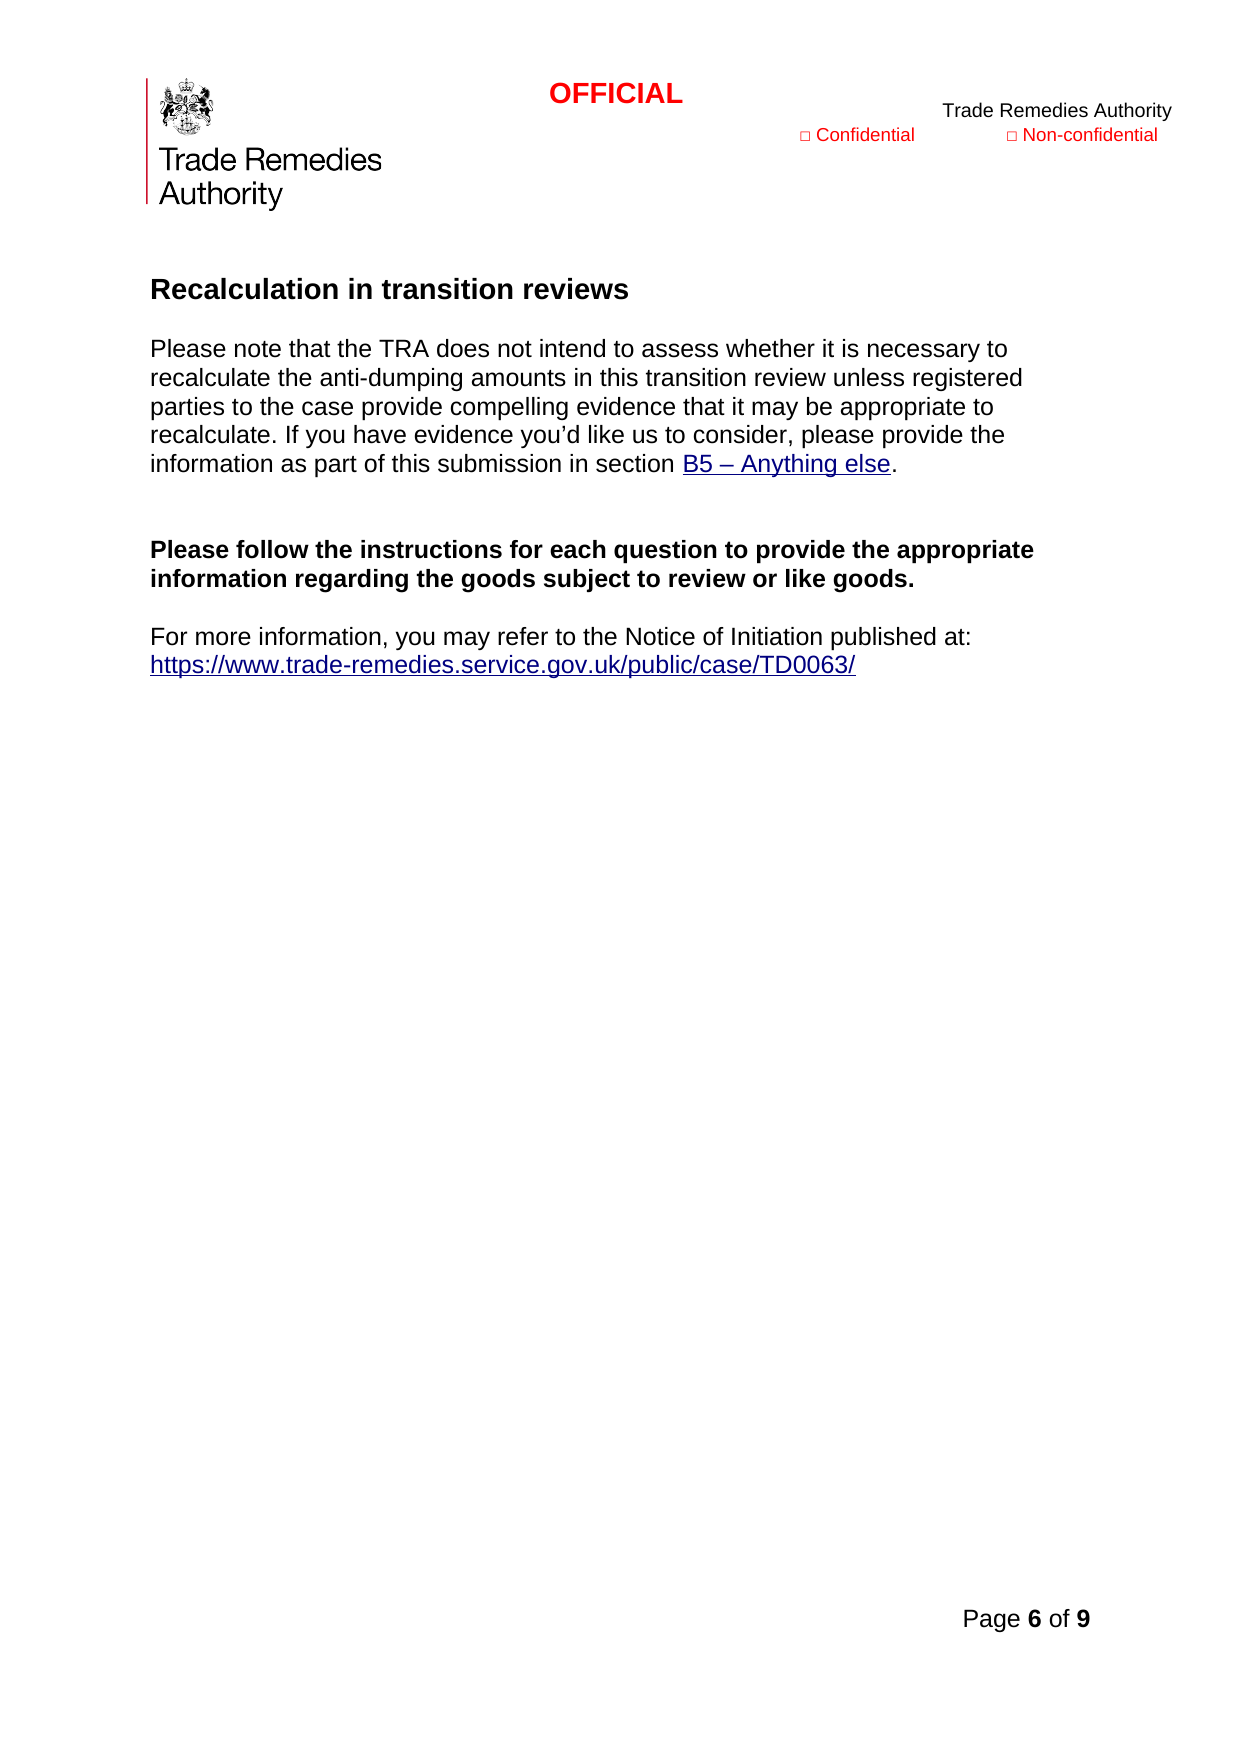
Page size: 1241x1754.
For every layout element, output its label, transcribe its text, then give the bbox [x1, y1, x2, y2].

text For more information, you may refer to the Notice of Initiation published at: https://www.trade-remedies.service.gov.uk/public/case/TD0063/ [150, 621, 1090, 679]
text Recalculation in transition reviews [150, 272, 1090, 305]
text Please note that the TRA does not intend to assess whether it is necessary to recalculate the anti-dumping amounts in this transition review unless registered parties to the case provide compelling evidence that it may be appropriate to recalculate. If you have evidence you’d like us to consider, please provide the information as part of this submission in section B5 – Anything else. [150, 334, 1090, 478]
text Please follow the instructions for each question to provide the appropriate information regarding the goods subject to review or like goods. [150, 535, 1090, 593]
